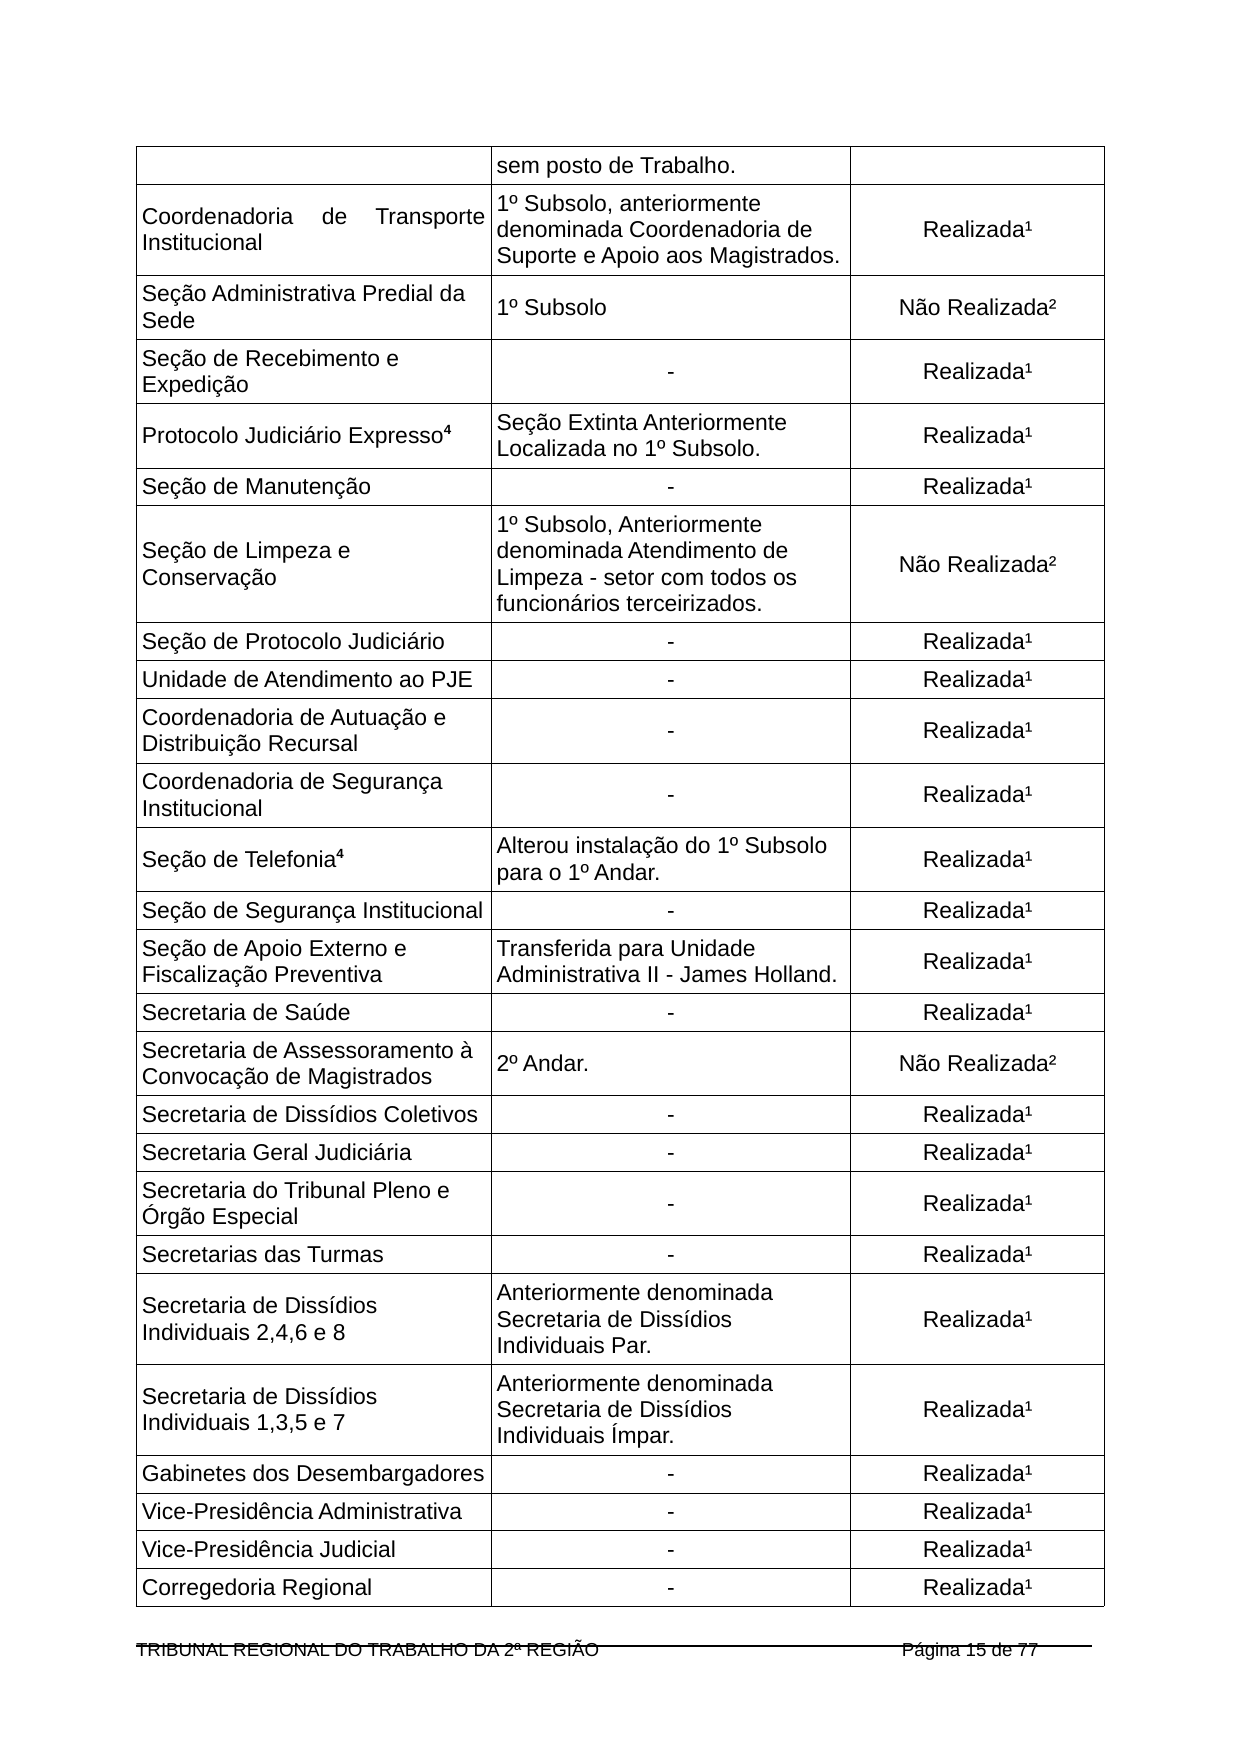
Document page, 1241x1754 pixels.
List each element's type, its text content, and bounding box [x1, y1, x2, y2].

table_cell Protocolo Judiciário Expresso4 [137, 404, 491, 467]
table_cell sem posto de Trabalho. [492, 147, 850, 184]
table_cell Seção de Protocolo Judiciário [137, 623, 491, 660]
table_cell - [492, 994, 850, 1031]
table_cell - [492, 1096, 850, 1133]
table_cell - [492, 1569, 850, 1606]
table_cell Vice-Presidência Administrativa [137, 1494, 491, 1530]
table_cell Seção de Segurança Institucional [137, 892, 491, 929]
table_cell Unidade de Atendimento ao PJE [137, 661, 491, 698]
table_cell Realizada¹ [851, 404, 1104, 467]
table_cell Gabinetes dos Desembargadores [137, 1456, 491, 1492]
table_cell - [492, 469, 850, 505]
table_cell Seção de Manutenção [137, 469, 491, 505]
table_cell Realizada¹ [851, 1494, 1104, 1530]
table_cell Realizada¹ [851, 892, 1104, 929]
table_cell Realizada¹ [851, 930, 1104, 993]
table_cell Realizada¹ [851, 1569, 1104, 1606]
table_cell Coordenadoria de Autuação e Distribuição Recursal [137, 699, 491, 762]
table_cell Realizada¹ [851, 828, 1104, 891]
table_cell Realizada¹ [851, 340, 1104, 403]
table_cell Anteriormente denominada Secretaria de Dissídios Individuais Par. [492, 1274, 850, 1364]
table_cell Realizada¹ [851, 1236, 1104, 1273]
table_cell Coordenadoria de Transporte Institucional [137, 185, 491, 274]
table_cell Realizada¹ [851, 185, 1104, 274]
table_cell Transferida para Unidade Administrativa II - James Holland. [492, 930, 850, 993]
table_cell - [492, 1531, 850, 1568]
table_cell Seção de Limpeza e Conservação [137, 506, 491, 622]
table_cell Realizada¹ [851, 469, 1104, 505]
table_cell Realizada¹ [851, 699, 1104, 762]
table_cell 2º Andar. [492, 1032, 850, 1095]
table_cell Seção de Telefonia4 [137, 828, 491, 891]
table_cell - [492, 1236, 850, 1273]
table_cell Realizada¹ [851, 764, 1104, 827]
table_cell Não Realizada² [851, 276, 1104, 339]
table_cell Secretaria de Dissídios Individuais 1,3,5 e 7 [137, 1365, 491, 1454]
table_cell Anteriormente denominada Secretaria de Dissídios Individuais Ímpar. [492, 1365, 850, 1454]
table_cell Coordenadoria de Segurança Institucional [137, 764, 491, 827]
table_cell Seção de Apoio Externo e Fiscalização Preventiva [137, 930, 491, 993]
table_cell Não Realizada² [851, 1032, 1104, 1095]
table_cell Alterou instalação do 1º Subsolo para o 1º Andar. [492, 828, 850, 891]
table_cell Realizada¹ [851, 1456, 1104, 1492]
table_cell Realizada¹ [851, 661, 1104, 698]
table_cell - [492, 892, 850, 929]
table_cell Secretaria de Dissídios Coletivos [137, 1096, 491, 1133]
table_cell Realizada¹ [851, 994, 1104, 1031]
table_cell - [492, 764, 850, 827]
table_cell Seção de Recebimento e Expedição [137, 340, 491, 403]
table_cell Realizada¹ [851, 1172, 1104, 1235]
table_cell Secretarias das Turmas [137, 1236, 491, 1273]
table_cell - [492, 1172, 850, 1235]
table_cell Secretaria de Assessoramento à Convocação de Magistrados [137, 1032, 491, 1095]
table_cell 1º Subsolo, Anteriormente denominada Atendimento de Limpeza - setor com todos os funcionários terceirizados. [492, 506, 850, 622]
table_cell Corregedoria Regional [137, 1569, 491, 1606]
table_cell - [492, 1456, 850, 1492]
table_cell Seção Administrativa Predial da Sede [137, 276, 491, 339]
table_cell Realizada¹ [851, 1365, 1104, 1454]
table_cell - [492, 1494, 850, 1530]
table_cell Secretaria de Saúde [137, 994, 491, 1031]
table_cell [137, 147, 491, 184]
table_cell Realizada¹ [851, 1096, 1104, 1133]
table_cell Seção Extinta Anteriormente Localizada no 1º Subsolo. [492, 404, 850, 467]
table_cell Realizada¹ [851, 623, 1104, 660]
table_cell 1º Subsolo, anteriormente denominada Coordenadoria de Suporte e Apoio aos Magistrados. [492, 185, 850, 274]
table_cell - [492, 623, 850, 660]
table_cell Secretaria do Tribunal Pleno e Órgão Especial [137, 1172, 491, 1235]
table_cell Vice-Presidência Judicial [137, 1531, 491, 1568]
table_cell Não Realizada² [851, 506, 1104, 622]
table_cell - [492, 340, 850, 403]
table_cell 1º Subsolo [492, 276, 850, 339]
table_cell - [492, 1134, 850, 1171]
table_cell Realizada¹ [851, 1134, 1104, 1171]
table_cell - [492, 661, 850, 698]
table_cell Secretaria Geral Judiciária [137, 1134, 491, 1171]
table_cell Realizada¹ [851, 1531, 1104, 1568]
table_cell - [492, 699, 850, 762]
table_cell Realizada¹ [851, 1274, 1104, 1364]
table_cell Secretaria de Dissídios Individuais 2,4,6 e 8 [137, 1274, 491, 1364]
table_cell [851, 147, 1104, 184]
